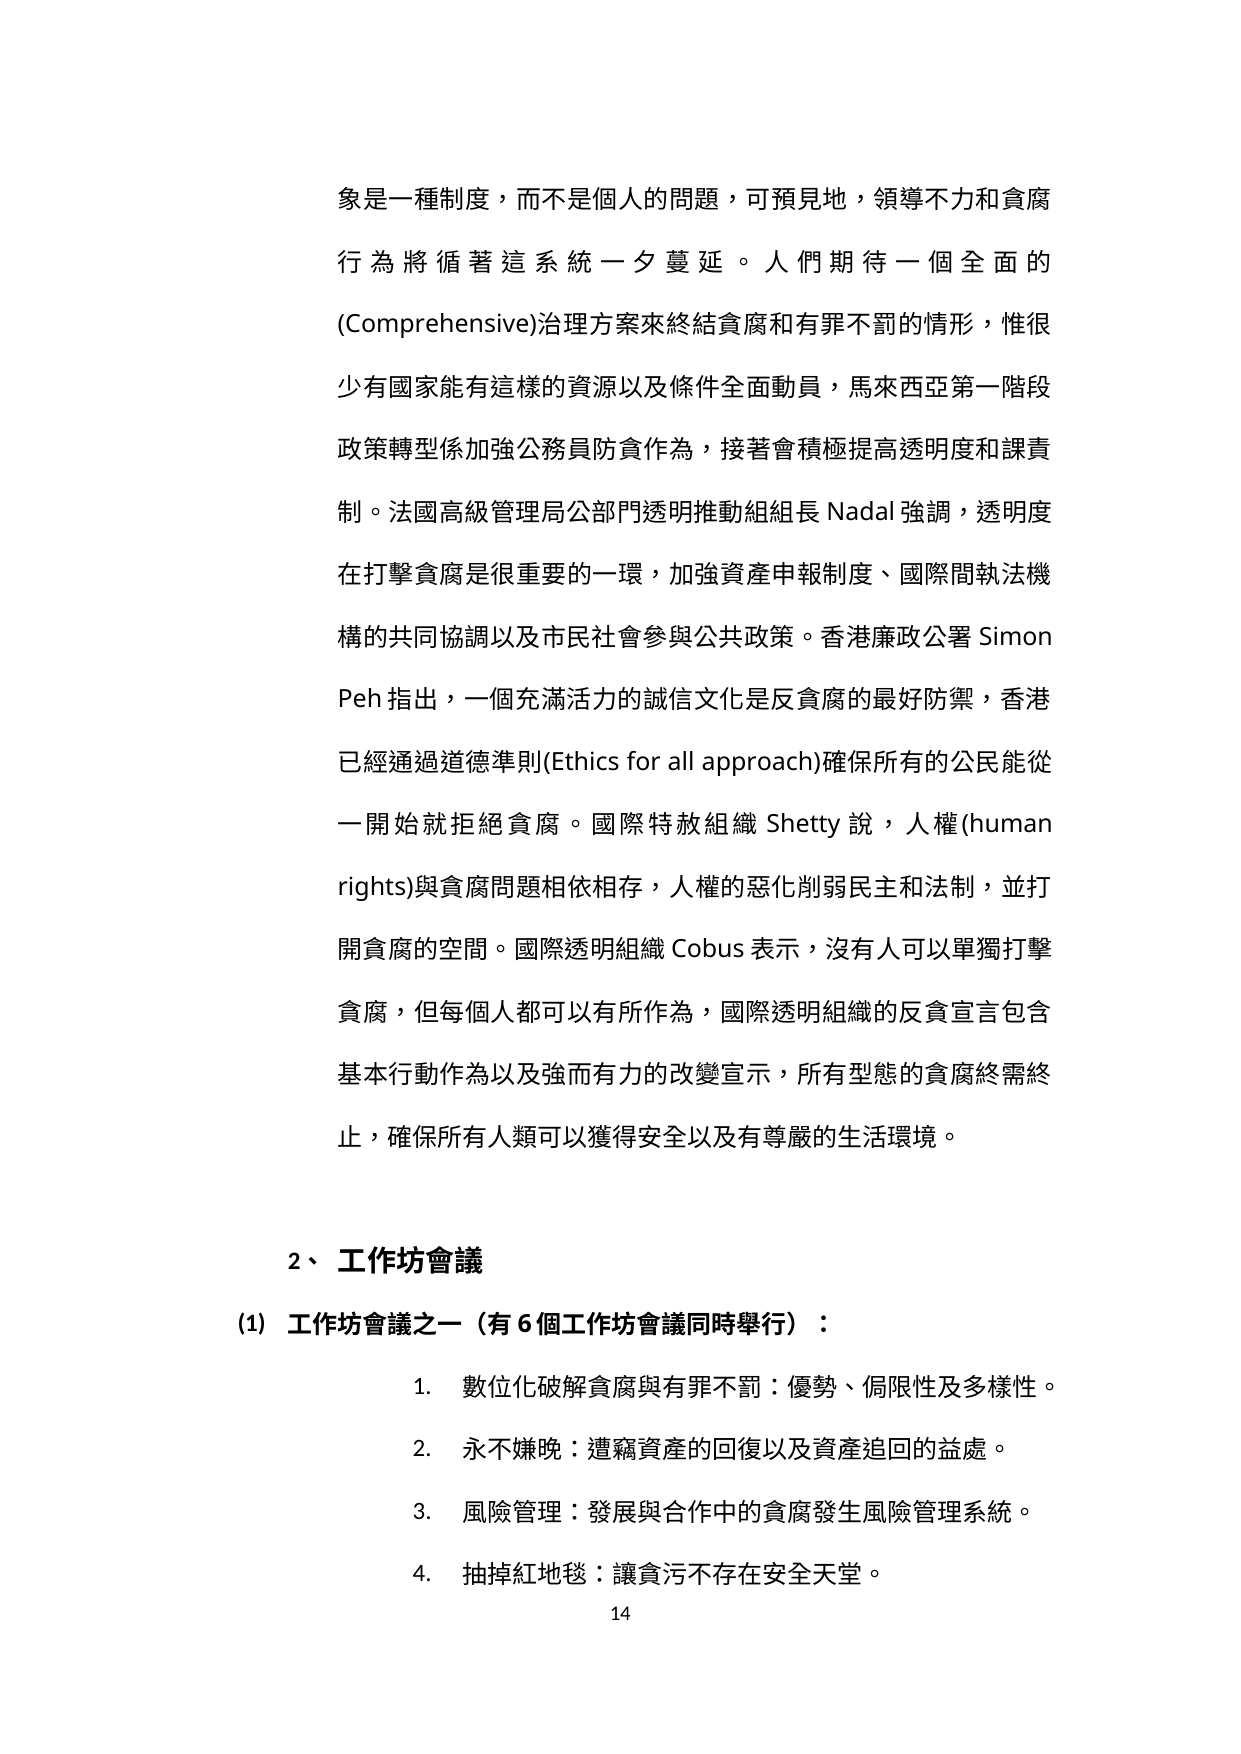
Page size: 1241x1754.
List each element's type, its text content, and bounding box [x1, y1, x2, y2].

list 工作坊會議之一（有6個工作坊會議同時舉行）： [237, 1281, 1053, 1344]
list 風險管理：發展與合作中的貪腐發生風險管理系統。 [412, 1469, 1053, 1531]
list 永不嫌晚：遭竊資產的回復以及資產追回的益處。 [412, 1406, 1053, 1469]
text 象是一種制度，而不是個人的問題，可預見地，領導不力和貪腐行為將循著這系統一夕蔓延。人們期待一個全面的(Comprehensive)治理方案來終結貪腐和有罪不罰的情形，惟很少有國家能有這樣的資源以及條件全面動員，馬來西亞第一階段政策轉型係加強公務員防貪作為，接著會積極提高透明度和課責制。法國高級管理局公部門透明推動組組長Nadal強調，透明度在打擊貪腐是很重要的一環，加強資產申報制度、國際間執法機構的共同協調以及市民社會參與公共政策。香港廉政公署Simon Peh指出，一個充滿活力的誠信文化是反貪腐的最好防禦，香港已經通過道德準則(Ethics for all approach)確保所有的公民能從一開始就拒絕貪腐。國際特赦組織Shetty說，人權(human rights)與貪腐問題相依相存，人權的惡化削弱民主和法制，並打開貪腐的空間。國際透明組織Cobus表示，沒有人可以單獨打擊貪腐，但每個人都可以有所作為，國際透明組織的反貪宣言包含基本行動作為以及強而有力的改變宣示，所有型態的貪腐終需終止，確保所有人類可以獲得安全以及有尊嚴的生活環境。 [337, 156, 1053, 1156]
list 抽掉紅地毯：讓貪污不存在安全天堂。 [412, 1531, 1053, 1594]
list 數位化破解貪腐與有罪不罰：優勢、侷限性及多樣性。 [412, 1344, 1053, 1406]
list 工作坊會議 [288, 1219, 1053, 1281]
